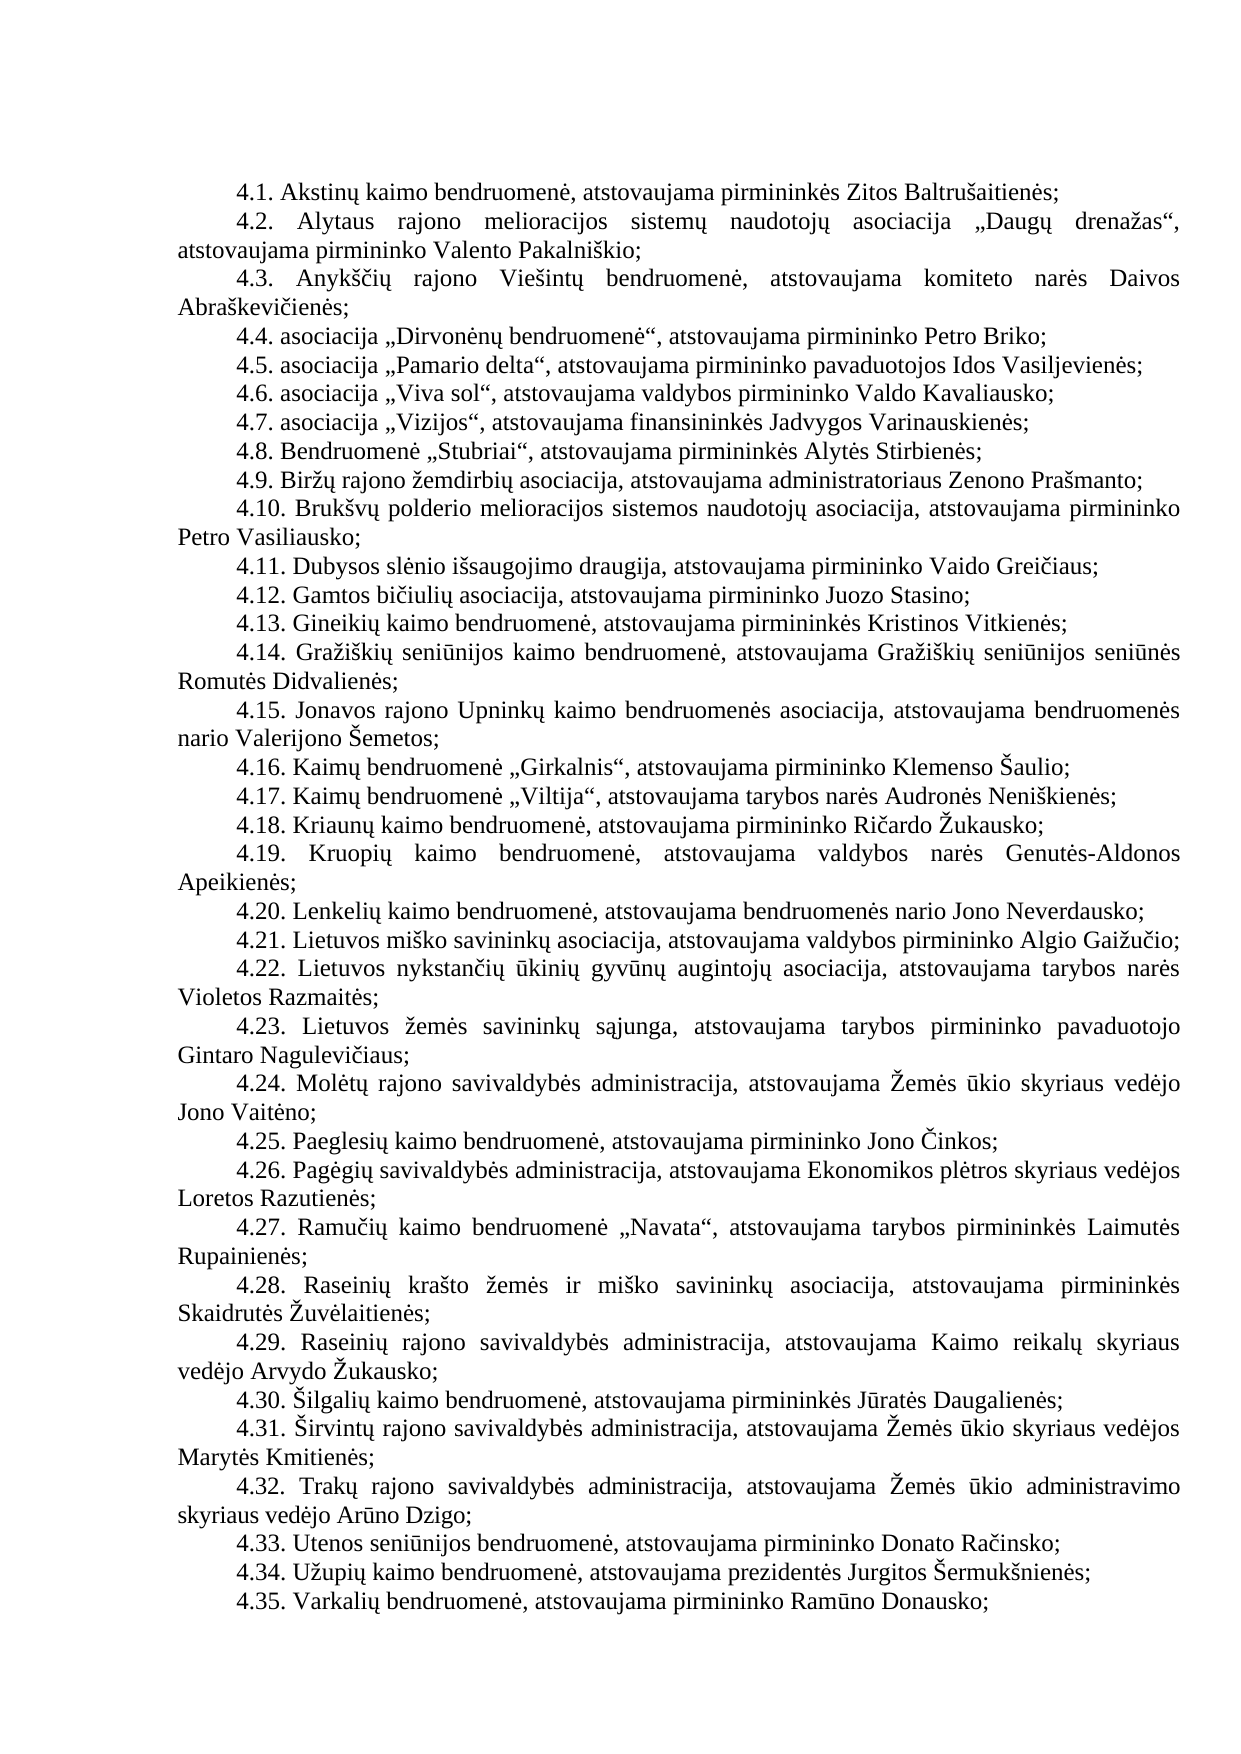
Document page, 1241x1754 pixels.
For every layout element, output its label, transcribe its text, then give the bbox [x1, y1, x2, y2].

text 4.24. Molėtų rajono savivaldybės administracija, atstovaujama Žemės ūkio skyriaus vedėjo Jono Vaitėno; [177, 1068, 1181, 1126]
text 4.12. Gamtos bičiulių asociacija, atstovaujama pirmininko Juozo Stasino; [177, 580, 1181, 608]
text 4.5. asociacija „Pamario delta“, atstovaujama pirmininko pavaduotojos Idos Vasiljevienės; [177, 350, 1181, 378]
text 4.13. Gineikių kaimo bendruomenė, atstovaujama pirmininkės Kristinos Vitkienės; [177, 608, 1181, 637]
text 4.26. Pagėgių savivaldybės administracija, atstovaujama Ekonomikos plėtros skyriaus vedėjos Loretos Razutienės; [177, 1155, 1181, 1212]
text 4.28. Raseinių krašto žemės ir miško savininkų asociacija, atstovaujama pirmininkės Skaidrutės Žuvėlaitienės; [177, 1270, 1181, 1327]
text 4.32. Trakų rajono savivaldybės administracija, atstovaujama Žemės ūkio administravimo skyriaus vedėjo Arūno Dzigo; [177, 1471, 1181, 1528]
text 4.27. Ramučių kaimo bendruomenė „Navata“, atstovaujama tarybos pirmininkės Laimutės Rupainienės; [177, 1212, 1181, 1270]
text 4.8. Bendruomenė „Stubriai“, atstovaujama pirmininkės Alytės Stirbienės; [177, 436, 1181, 465]
text 4.4. asociacija „Dirvonėnų bendruomenė“, atstovaujama pirmininko Petro Briko; [177, 321, 1181, 350]
text 4.3. Anykščių rajono Viešintų bendruomenė, atstovaujama komiteto narės Daivos Abraškevičienės; [177, 263, 1181, 321]
text 4.7. asociacija „Vizijos“, atstovaujama finansininkės Jadvygos Varinauskienės; [177, 407, 1181, 436]
text 4.2. Alytaus rajono melioracijos sistemų naudotojų asociacija „Daugų drenažas“, atstovaujama pirmininko Valento Pakalniškio; [177, 206, 1181, 263]
text 4.22. Lietuvos nykstančių ūkinių gyvūnų augintojų asociacija, atstovaujama tarybos narės Violetos Razmaitės; [177, 953, 1181, 1011]
text 4.19. Kruopių kaimo bendruomenė, atstovaujama valdybos narės Genutės-Aldonos Apeikienės; [177, 838, 1181, 896]
text 4.35. Varkalių bendruomenė, atstovaujama pirmininko Ramūno Donausko; [177, 1586, 1181, 1615]
text 4.34. Užupių kaimo bendruomenė, atstovaujama prezidentės Jurgitos Šermukšnienės; [177, 1557, 1181, 1586]
text 4.11. Dubysos slėnio išsaugojimo draugija, atstovaujama pirmininko Vaido Greičiaus; [177, 551, 1181, 580]
text 4.17. Kaimų bendruomenė „Viltija“, atstovaujama tarybos narės Audronės Neniškienės; [177, 781, 1181, 810]
text 4.16. Kaimų bendruomenė „Girkalnis“, atstovaujama pirmininko Klemenso Šaulio; [177, 752, 1181, 781]
text 4.23. Lietuvos žemės savininkų sąjunga, atstovaujama tarybos pirmininko pavaduotojo Gintaro Nagulevičiaus; [177, 1011, 1181, 1068]
text 4.33. Utenos seniūnijos bendruomenė, atstovaujama pirmininko Donato Račinsko; [177, 1528, 1181, 1557]
text 4.21. Lietuvos miško savininkų asociacija, atstovaujama valdybos pirmininko Algio Gaižučio; [177, 925, 1181, 953]
text 4.10. Brukšvų polderio melioracijos sistemos naudotojų asociacija, atstovaujama pirmininko Petro Vasiliausko; [177, 493, 1181, 551]
text 4.6. asociacija „Viva sol“, atstovaujama valdybos pirmininko Valdo Kavaliausko; [177, 378, 1181, 407]
text 4.29. Raseinių rajono savivaldybės administracija, atstovaujama Kaimo reikalų skyriaus vedėjo Arvydo Žukausko; [177, 1327, 1181, 1385]
text 4.1. Akstinų kaimo bendruomenė, atstovaujama pirmininkės Zitos Baltrušaitienės; [177, 177, 1181, 206]
text 4.30. Šilgalių kaimo bendruomenė, atstovaujama pirmininkės Jūratės Daugalienės; [177, 1385, 1181, 1413]
text 4.15. Jonavos rajono Upninkų kaimo bendruomenės asociacija, atstovaujama bendruomenės nario Valerijono Šemetos; [177, 695, 1181, 752]
text 4.14. Gražiškių seniūnijos kaimo bendruomenė, atstovaujama Gražiškių seniūnijos seniūnės Romutės Didvalienės; [177, 637, 1181, 695]
text 4.25. Paeglesių kaimo bendruomenė, atstovaujama pirmininko Jono Činkos; [177, 1126, 1181, 1155]
text 4.9. Biržų rajono žemdirbių asociacija, atstovaujama administratoriaus Zenono Prašmanto; [177, 465, 1181, 493]
text 4.20. Lenkelių kaimo bendruomenė, atstovaujama bendruomenės nario Jono Neverdausko; [177, 896, 1181, 925]
text 4.18. Kriaunų kaimo bendruomenė, atstovaujama pirmininko Ričardo Žukausko; [177, 810, 1181, 838]
text 4.31. Širvintų rajono savivaldybės administracija, atstovaujama Žemės ūkio skyriaus vedėjos Marytės Kmitienės; [177, 1413, 1181, 1471]
